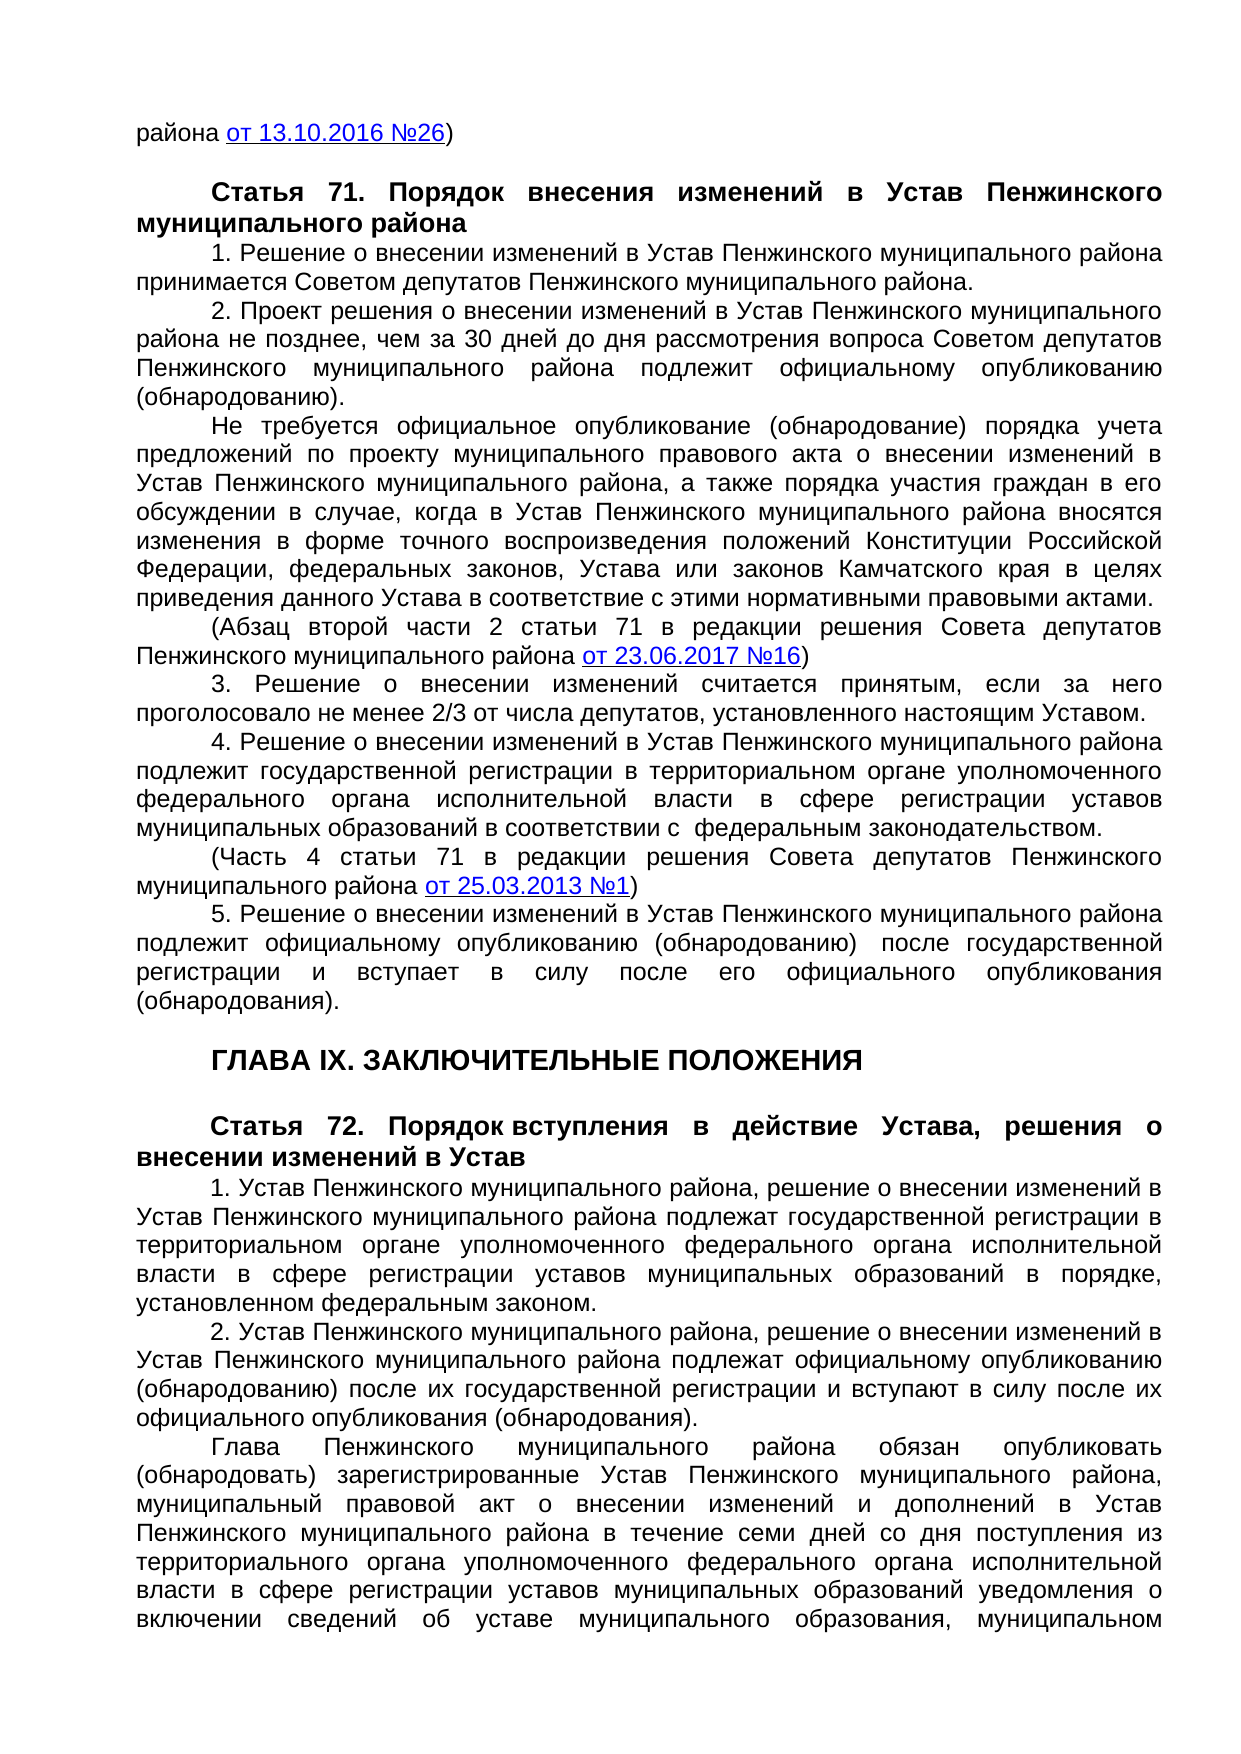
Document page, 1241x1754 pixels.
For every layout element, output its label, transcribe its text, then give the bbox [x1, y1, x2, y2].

text Статья 72. Порядок вступления в действие Устава, решения о внесении изменений в Устав [136, 1110, 1163, 1173]
text 4. Решение о внесении изменений в Устав Пенжинского муниципального района подлежит государственной регистрации в территориальном органе уполномоченного федерального органа исполнительной власти в сфере регистрации уставов муниципальных образований в соответствии с федеральным законодательством. [136, 727, 1163, 842]
text ГЛАВА IX. ЗАКЛЮЧИТЕЛЬНЫЕ ПОЛОЖЕНИЯ [136, 1043, 1163, 1077]
text района от 13.10.2016 №26) [136, 118, 1163, 147]
text 1. Устав Пенжинского муниципального района, решение о внесении изменений в Устав Пенжинского муниципального района подлежат государственной регистрации в территориальном органе уполномоченного федерального органа исполнительной власти в сфере регистрации уставов муниципальных образований в порядке, установленном федеральным законом. [136, 1173, 1163, 1316]
text (Абзац второй части 2 статьи 71 в редакции решения Совета депутатов Пенжинского муниципального района от 23.06.2017 №16) [136, 612, 1163, 669]
text 3. Решение о внесении изменений считается принятым, если за него проголосовало не менее 2/3 от числа депутатов, установленного настоящим Уставом. [136, 669, 1163, 727]
text 2. Устав Пенжинского муниципального района, решение о внесении изменений в Устав Пенжинского муниципального района подлежат официальному опубликованию (обнародованию) после их государственной регистрации и вступают в силу после их официального опубликования (обнародования). [136, 1316, 1163, 1431]
text (Часть 4 статьи 71 в редакции решения Совета депутатов Пенжинского муниципального района от 25.03.2013 №1) [136, 842, 1163, 899]
text Глава Пенжинского муниципального района обязан опубликовать (обнародовать) зарегистрированные Устав Пенжинского муниципального района, муниципальный правовой акт о внесении изменений и дополнений в Устав Пенжинского муниципального района в течение семи дней со дня поступления из территориального органа уполномоченного федерального органа исполнительной власти в сфере регистрации уставов муниципальных образований уведомления о включении сведений об уставе муниципального образования, муниципальном [136, 1431, 1163, 1633]
text Не требуется официальное опубликование (обнародование) порядка учета предложений по проекту муниципального правового акта о внесении изменений в Устав Пенжинского муниципального района, а также порядка участия граждан в его обсуждении в случае, когда в Устав Пенжинского муниципального района вносятся изменения в форме точного воспроизведения положений Конституции Российской Федерации, федеральных законов, Устава или законов Камчатского края в целях приведения данного Устава в соответствие с этими нормативными правовыми актами. [136, 411, 1163, 612]
text 2. Проект решения о внесении изменений в Устав Пенжинского муниципального района не позднее, чем за 30 дней до дня рассмотрения вопроса Советом депутатов Пенжинского муниципального района подлежит официальному опубликованию (обнародованию). [136, 296, 1163, 411]
text Статья 71. Порядок внесения изменений в Устав Пенжинского муниципального района [136, 176, 1163, 238]
text 1. Решение о внесении изменений в Устав Пенжинского муниципального района принимается Советом депутатов Пенжинского муниципального района. [136, 238, 1163, 296]
text 5. Решение о внесении изменений в Устав Пенжинского муниципального района подлежит официальному опубликованию (обнародованию) после государственной регистрации и вступает в силу после его официального опубликования (обнародования). [136, 899, 1163, 1014]
